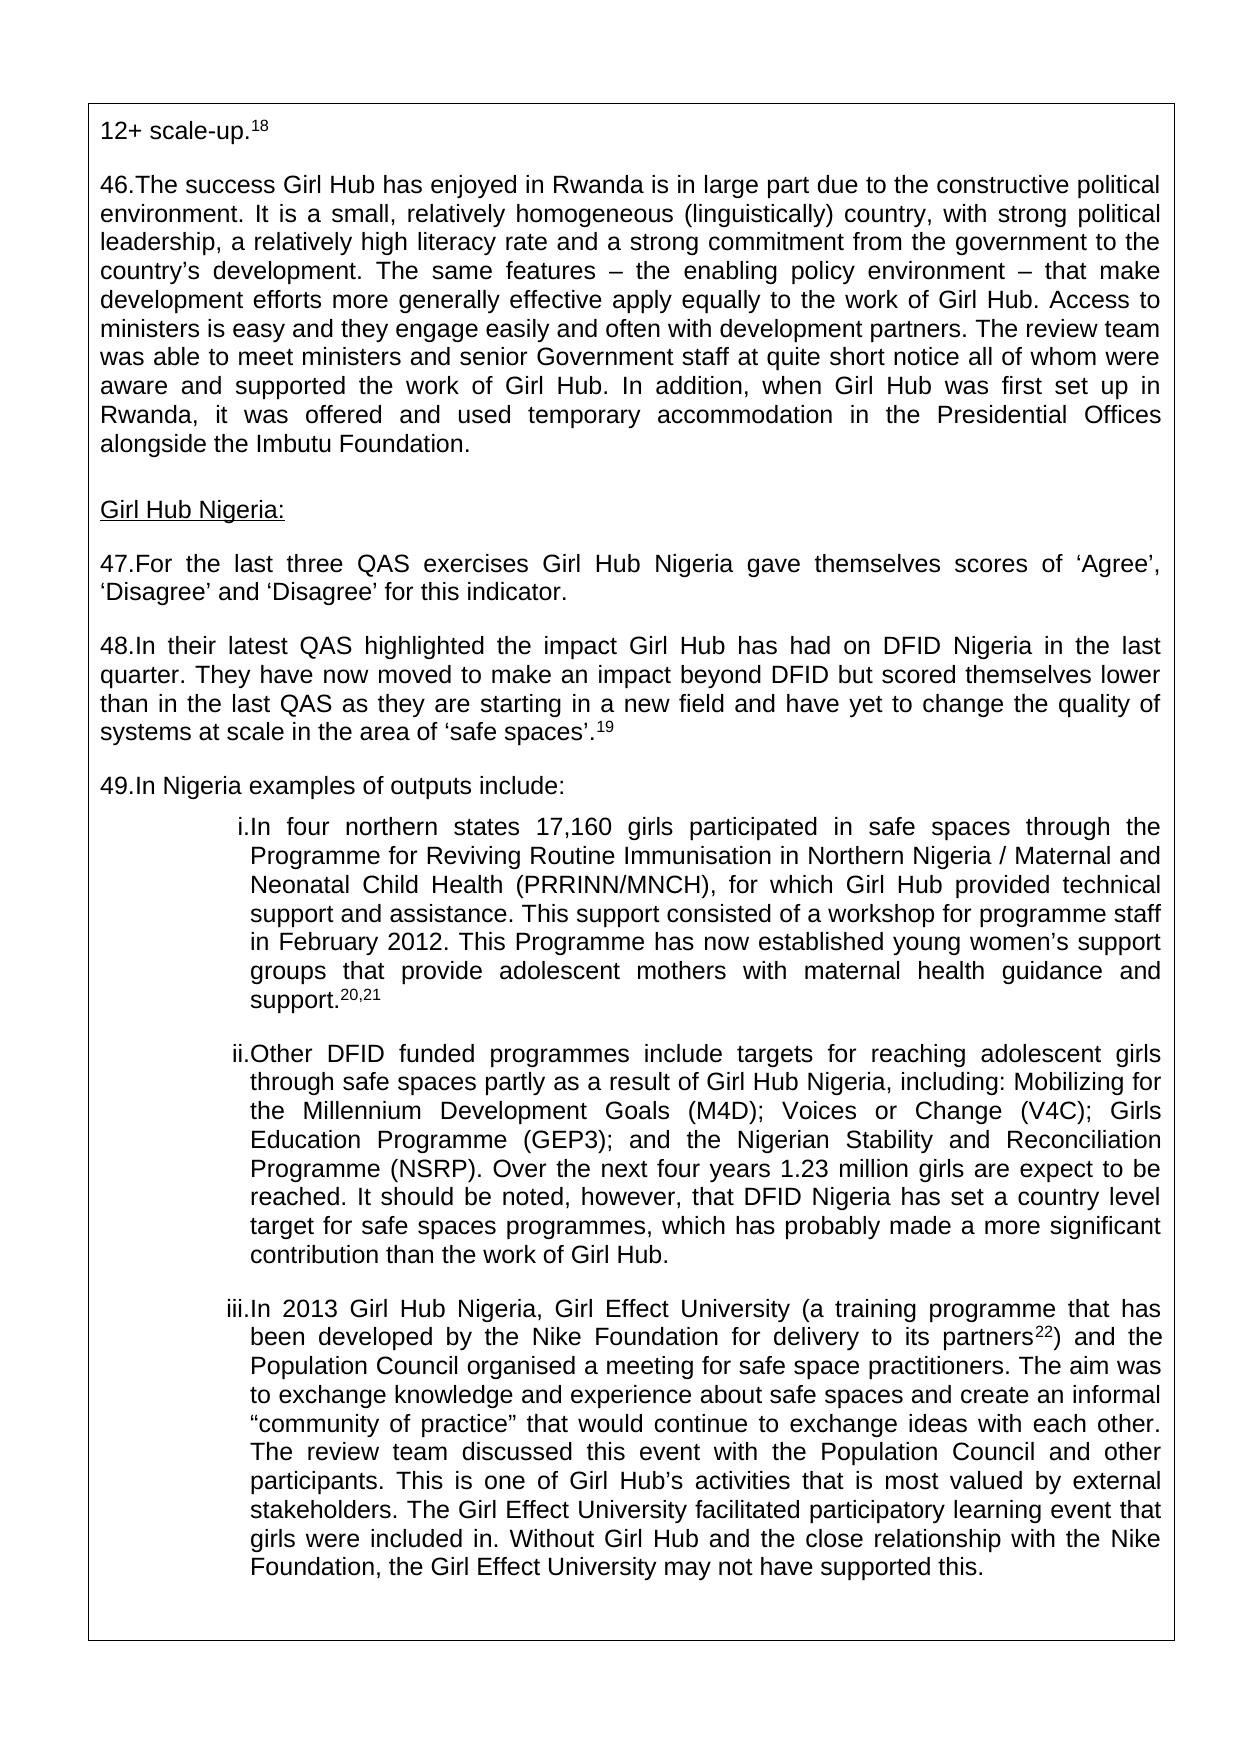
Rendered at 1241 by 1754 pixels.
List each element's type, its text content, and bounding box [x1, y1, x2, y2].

table_cell Output 1 score and performance description: A – outputs met expectation Output 1 is focused Girl Hub’s influencing of “scale partners” (e.g. donors, international organisations) so these partners increase the impact of their programmes on girls. It is not straight forward to attribute changes in other organisations programmes directly to Girl Hub activity. Girl Hub is operating – particularly within DFID – in an enabling policy environment and is as much a consequence as a cause of the increased momentum and interest in ensuring that girls are a priority in country strategies and the full range of projects that make up the strategies, and not just those designed to specifically target girls. There is also widespread acceptance beyond DFID of the case for investing in girls, so Girl Hub is often working with organisations that are already convinced of the merits of building a focus on girls into their programmes. However, it is the judgement of the review team that Girl Hub and the Nike Foundation have contributed to ensuring that a focus on girl-centred programming has been maintained in DFID and other partners. Progress against expected results Indicator one: Quality of Girl Hub's influence as a catalyst in activating others to integrate girls into their work Indicator one assesses how effective Girl Hub has been in influencing other organisations. The means of verification is a questionnaire – called the Qualitative Assessment Scorecard (QAS) – about Girl Hub’s engagement with other organisations. Questions are answered using a four point scale (“strongly agree”, “agree”, “disagree” or “strongly disagree”) and an aggregate score is used overall to measure achievement against the indicator. The QAS provides a snapshot of the quality of Girl Hub’s engagement with partners and other organisations they seek to influence. The focus is on the qualitative aspects of the output rather than the numbers of items delivered. The individual QAS reports set out the justification for the aggregate score. The QAS is undertaken every three months. Girl Hub staff complete the questionnaires, sometimes with outside facilitation, and the views of outsiders are included. The review team checked with external stakeholders to ensure that Girl Hub had not inflated their performance. The review team found that the QAS incorporates inputs from external stakeholders, and that Girl Hub staff are aware and critical of their performance. For example there are cases where staff decided that their performance has declined during the year. The questions in the QAS are: Has Girl Hub influenced high level (global and/or national) champions (e.g. religious leaders, political leaders and other opinion formers) to create political space at national and global level? Has Girl Hub engaged with scale partners with influence over strategies, policies, programmes and budgets? Have scale partners responded positively to Girl Hub’s catalysing role [based on self-assessment scorecards/interviews with 2-3 key scale partners]? Have scale partners invited or accepted staff capacity building initiatives by Girl Hub? Has Girl Hub provided remote or in-country support for strategy, policy or programme review, design or delivery? Is there evidence that scale partner strategies, policies and programmes have changed as a result of the Girl Hub influence? Do these changes reflect a girl-centred approach? How has Girl Hub enabled effective follow up after evidence and energising? Milestone 'A score of 3 = “disagree” or better achieved in assessments of quality of integration of adolescent girls' priorities (cumulative from baseline). Achievements against indicator one Girl Hub London: Girl Hub met high-level champions to generate support at a global level. Girl Hub London has also engaged with scale partners such as DFID, with influence over strategies, policies, programmes and budgets. The Nike Foundation and Girl Hub took part in the 2012 London Family Planning Summit. With Restless Development, the International Planned Parenthood Federation (IPPF) and others, Girl Hub used disaggregated data to high light the scale of the problem for adolescent girls and young women. This contributed to girls being included in the summit mission statement and outputs. Girl Hub has so far consulted 250 adolescent girls and 25 technical partners on the post-2015 Girl Declaration. This contributed to the Declaration including the voices of girls and having wide ownership and support. Kathy Calvin, Melinda Gates, Barbara Bush, Naveen Rao (Merck for Mothers), Nyaradzayi Gumbonzvabda (General Secretary of World YWCA) and Chelsea Clinton (Clinton Foundation) have championed the work and raised its profile. Girl Hub has shared its SenseMaker® pilot work with Progressio, Save the Children, Plan International, Action Aid, Christian Aid and Women Kind. Girl Hub worked with DFID, OECD DAC and ODI to co-host a technical workshop on social norms and adolescent girls during 2013. The event brought together 40 experts to discuss research and global indicators to measure shifts in the social norms affecting adolescent girls. The workshop was preceded by a two-week online discussion convened by Wiki-gender and Wiki-child. Girl Hub supported DFID in the development of the business case for the DFID funded Global Girls Research Initiative (GGRI), including convening a meeting of over 60 international girl experts to identifying gaps and priorities relating to adolescent girl research and commissioning 5 technical review papers. Feedback from stakeholders and participants at these events highlight the contribution that Girl Hub brings to such events, particularly the creative and innovative approaches used to communicate ideas. The GGRI meeting experienced a high level of demand showing that there is interest among experts in sharing lessons and developing joint strategies. A member of the review team took part in the GGRI meeting and can confirm that the meeting generated useful discussions regarding filling the gap in global knowledge on empowering adolescent girls. Girl Hub has been approached by DFID departments and country offices beyond their current focal countries (Rwanda, Nigeria and Ethiopia) for support. In the Democratic Republic of Congo (DRC) Girl Hub worked with DFID to develop a pilot project focusing on adolescent girls. Support provided included: analysis & appraisal of the evidence base for different approaches to innovating and influencing and the necessary scale and scope of a pilot programme; contributions to the theory of change and logical framework; comments on proposals for pilot/innovation funding; and examples of innovative programming on girls economic empowerment from elsewhere. Girl Hub staff were consulted during the design of the Girls Education Challenge Fund (£330 million) and are continuing to support this having been asked to share Girl Hub’s learning with successful bidders from the private sector at the launch this year. Girl Hub is co-managing the design of the Direct Assets to Girls Incubator programme. During interviews a DFID adviser stated that Girl Hub “had more flexibility than DFID in the present business case funding environment, so they’ve been able to provide seed funding for background papers and to bring together policy actors, alongside their own technical inputs, to move this research initiative forward [we] have very much valued this collaboration and the financial and technical support.” Girl Hub has also applied to be a member of the UK Gender and Development Network. Girl Hub partners recognise what the Nike Foundation and Girl Hub have done to make adolescent girls a priority for development organisations. However, the distinction between what the Nike Foundation does and what Girl Hub does is not always clear, particularly at the country level. Some concerns have been raised about Girl Hub’s main message – the Girl Effect (http://www.youtube.com/watch?v=1e8xgF0JtVg) – and the original Theory of Change which focused on the girl and her ability, given the right support, to act as a catalyst for her own development and that of her community. They raised concerns that the evidence that underpins this message is weak and that empowering girls also requires changes in the wider enabling environment that all too often prevents girls from reaching their full potential. For them, motivating and inspiring girls, and providing opportunities are not enough: the attitudes and behaviour of others also need to change. Girl Hub’s revised theory of change (figure 1, p.42) has taken some of these concerns into account. It emphasises the links between the different programme strands of advocacy, programming, brand development and evidence and the work to change the wider enabling environment and social norms that impact on girls. Girl Hub’s Monitoring and Learning Plan (2013) sets out how the theory of change has been developed drawing on evidence generated in the project to date. This has not yet been widely disseminated and the report of the supporting theory and evidence is not yet publicly available. The review team noted that nearly 1.5 million people have viewed the Girl Effect film online. A similarly captivating visual message is now needed that includes the importance of the enabling environment for girls’ empowerment. Girl Hub Rwanda: For the last three QAS exercises Girl Hub Rwanda gave themselves scores of ‘Agree’, ‘Agree’ and ‘Disagree’ for indicator one, output one. A strategic plan for influencing policy change has been prepared and a Girl Centred Practice and Strategy team with two technical experts on girls’ programming has been established to turn the plan into action. This should help strengthen the links between the three work areas of knowledge and research, branding and communications and catalysing and influencing. As the team has only recently been created and recruited, it is too early to assess the impact of the team. The review team held discussions with Government and other non-government organisations (NGOs) and found that there was knowledge and awareness of Girl Hub’s work and that this had been effective at getting girls built into a range of programmes and policies, and involving girls in policy and programming discussions in Rwanda. Girl Hub Rwanda brought girls together to contribute to the following policies: The National Adolescent Sexual Reproductive Health and Rights Policy (ASRH) – the ASRH Strategic Plan now includes a number of Girl Hub recommendations. The National Youth Policy – Girl Hub ensured that girls’ thoughts and suggestions were fed directly into the policy drafting process with a group of girl representatives attending the national stakeholders’ validation meeting. The Family Promotion Policy – Girl Hub convened vulnerable girls and parents of vulnerable girls separately to review and provide feedback on the draft. These are being considered for inclusion in the final document. A girl journalist from the Ni Nyampinga magazine and radio show was part of the Rwandan delegation to the Commission on the Status of Women in March 2013. Girl Hub Rwanda also ensured the voices of girls were represented in the ‘MY World’ survey that was designed by the UN as part of the post-2015 development framework consultation process. A key finding was that violence against girls emerged as a significant issue for older girls and this will contribute to ensuring action is taken to include this issue in follow-up action. The team was able to include information on this in briefings for meetings between President Kagame and the UN Secretary General, at which the post-2015 priorities for development were discussed. The Minister of Youth and ICT has supported the appointment of 15,000 Ni Nyampinga Ambassadors across Rwanda. Each girl will be elected by her peers to represent them in the national youth council and will be a member of the local village committee. Girl Hub is working with the Ministry on this initiative and is developing a digital interactive platform with the Praekelt Foundation to connect and support these girls. The 12+ programme is providing opportunities for Girl Hub to strengthen their relationship with DFID as well as the Rwandan government. The Girl Hub consultant on the 12+ programme has worked with DFID on the design of the programme (discussion with DFID Rwanda 30 October 2012). The programme has now been successfully included in the Health Sector Strategic Plan and a number of consultation workshops were held during the year, which brought together different ministries alongside girls and Girl Hub staff to redesign the national 12+ scale-up. The success Girl Hub has enjoyed in Rwanda is in large part due to the constructive political environment. It is a small, relatively homogeneous (linguistically) country, with strong political leadership, a relatively high literacy rate and a strong commitment from the government to the country’s development. The same features – the enabling policy environment – that make development efforts more generally effective apply equally to the work of Girl Hub. Access to ministers is easy and they engage easily and often with development partners. The review team was able to meet ministers and senior Government staff at quite short notice all of whom were aware and supported the work of Girl Hub. In addition, when Girl Hub was first set up in Rwanda, it was offered and used temporary accommodation in the Presidential Offices alongside the Imbutu Foundation. Girl Hub Nigeria: For the last three QAS exercises Girl Hub Nigeria gave themselves scores of ‘Agree’, ‘Disagree’ and ‘Disagree’ for this indicator. In their latest QAS highlighted the impact Girl Hub has had on DFID Nigeria in the last quarter. They have now moved to make an impact beyond DFID but scored themselves lower than in the last QAS as they are starting in a new field and have yet to change the quality of systems at scale in the area of ‘safe spaces’. In Nigeria examples of outputs include: In four northern states 17,160 girls participated in safe spaces through the Programme for Reviving Routine Immunisation in Northern Nigeria / Maternal and Neonatal Child Health (PRRINN/MNCH), for which Girl Hub provided technical support and assistance. This support consisted of a workshop for programme staff in February 2012. This Programme has now established young women’s support groups that provide adolescent mothers with maternal health guidance and support., Other DFID funded programmes include targets for reaching adolescent girls through safe spaces partly as a result of Girl Hub Nigeria, including: Mobilizing for the Millennium Development Goals (M4D); Voices or Change (V4C); Girls Education Programme (GEP3); and the Nigerian Stability and Reconciliation Programme (NSRP). Over the next four years 1.23 million girls are expect to be reached. It should be noted, however, that DFID Nigeria has set a country level target for safe spaces programmes, which has probably made a more significant contribution than the work of Girl Hub. In 2013 Girl Hub Nigeria, Girl Effect University (a training programme that has been developed by the Nike Foundation for delivery to its partners) and the Population Council organised a meeting for safe space practitioners. The aim was to exchange knowledge and experience about safe spaces and create an informal “community of practice” that would continue to exchange ideas with each other. The review team discussed this event with the Population Council and other participants. This is one of Girl Hub’s activities that is most valued by external stakeholders. The Girl Effect University facilitated participatory learning event that girls were included in. Without Girl Hub and the close relationship with the Nike Foundation, the Girl Effect University may not have supported this. Girl Hub has also emphasised the importance of communications and messaging for young people and the Voices for Change (V4C) programme now has a major communications component influenced in part by Girl Hub Nigeria and London. Feedback from DFID stakeholders in Nigeria confirms the added value of Girl Hub, particularly regarding communications and safe spaces. DFID feedback is that Girl Hub Nigeria was successful in forming partnerships with DFID programmes and encouraging them to focus resources on adolescent girls. A key strategy employed that has a positive impact on the understanding of DFID staff regarding the realities faced by adolescent girls is their ‘Girl led journeys’. Staff are taken to villages to spend time with girls as they go about their daily lives. Feedback to the review team from DFID staff that have taken part was positive. Feedback to the review team from the Voices for Change programme (V4C) has highlighted Girl Hub’s role in supporting the communications element of their work. There are, however, concerns about the approach taken so far to the development of the “brand platform”. The current security situation in the North remains a cause for concern and V4C commented that the branding and communications approach would need to be sensitively adapted and implemented in northern Nigeria so it does not exacerbate tensions. Girl Hub is not only working with donors and NGOs. In recognition of the role traditional leaders play in determining the lives of girls, Girl Hub Nigeria hosted a religious roundtable with a number of state and local level Imams from northern Nigeria in August 2012. They have produced a draft strategy and write-up of the roundtable work. Indicator two: Level of new national and global scale partner resource allocations for girls due to Girl Hub influence. Number of major investments secured disaggregated by DFID and non DFID scale partners. Milestones: DFID Global: +1 (Global Girls' Research Initiative) DFID Rwanda: +1 (12+ Scale Up) Achievement against indicator two: Girl Hub has met this milestone: Five background papers completed and disseminated (2013) and an international experts workshop conducted (October 2012) in contribution to the Global Girls' Research Initiative (GRRI). The DFID business case not yet complete. 12+ scale-up business case approved December 2012. The Programme is at bid stage. Recommendations DFID guidance for outputs, indicators and targets is that they should be realistic and achievable rather than aspirational. The first indicator for output 1 is focused on the quality of engagement of Girl Hub with DFID and non-DFID “scale partners”. The second indicator measures the response of ‘scale partners’ to this engagement over which the Girl Hub has had little or no control. We therefore recommend that indicator 2 is revised to focus on the contribution that Girl Hub makes to scaling-up resources rather than the quantity of resources eventually allocated. For example, a target could be set for the number of programmes Girl Hub will engage with and contribute to that have the potential to unlock the potential of girls, and the nature of the influence they would bring to bear. The UK Gender and Development Network is an important sounding board for the work of Girl Hub and has been critical of their approach in the past, in particular the need to change wider attitudes and behaviours towards girls. The revised Theory of Change developed by Girl Hub answers many of their concerns and we recommend that the revised Theory of Change be disseminated to the gender and development community. The original Girl Effect film was praised for reaching and convincing a wide audience of the merits of the girl effect. We further recommend that a similarly convincing video should be made that highlights the importance of changing the attitudes and behaviours of wider society. We recommend that Girl Hub develops in each country an influencing strategy that sets out who they want to influence, why they are targeting this individual/organisation/group in terms of the results they expect to achieve and how this links to the other areas of their work. This will enable Girl Hub to focus their influencing and catalysing work where it has the most potential to have an impact. In the absence of a strategy there is a risk that they will be drawn into opportunistic and reactive work, responding only to the latest opportunity. Impact weighting and risk Impact weighting: 35% Revised since last Annual Review? Yes. The output has changed since last annual review (previously “partners innovate and deliver results for adolescent girls at scale”) and the impact rating has been revised (from 25% to 35%). Risk: Medium Revised since last Annual Review? Yes, the risk has been reassessed against the new output. [89, 104, 1174, 1640]
